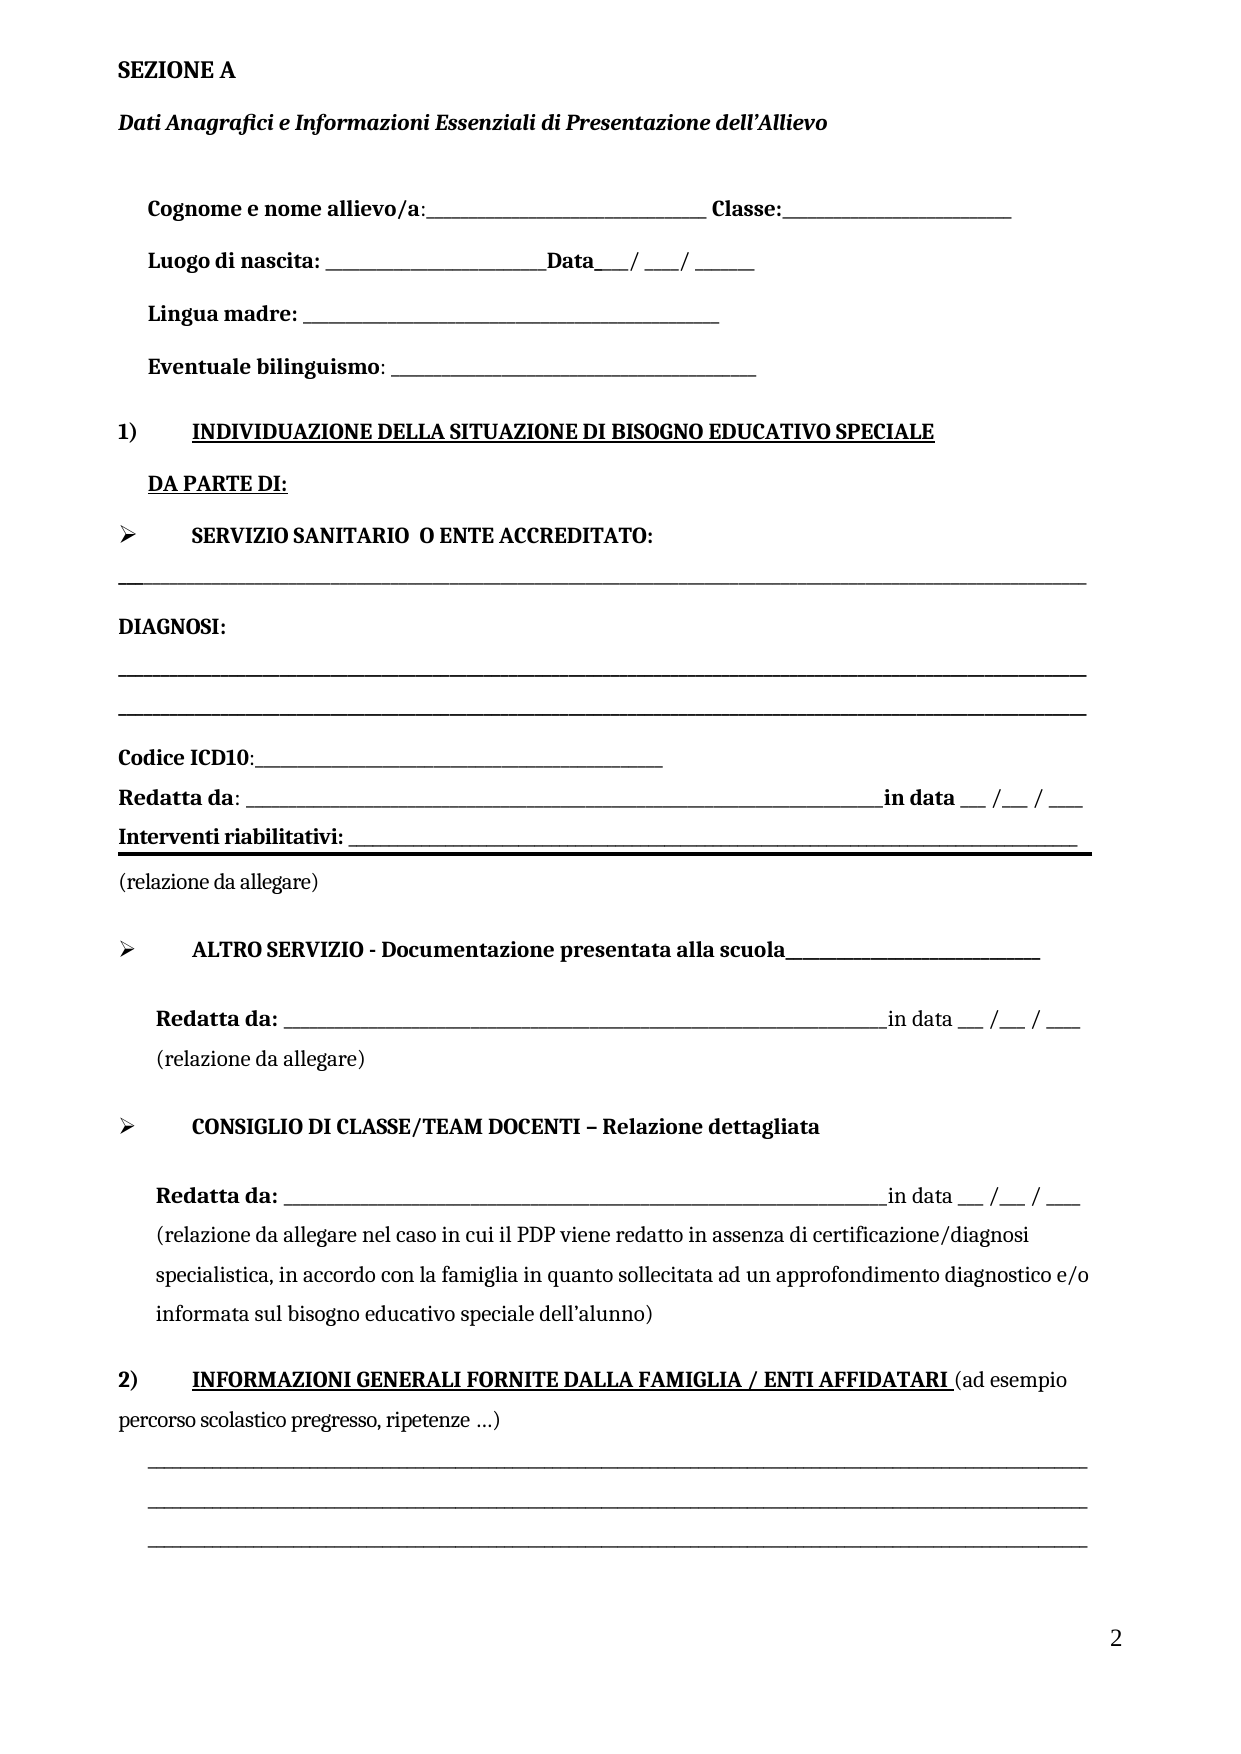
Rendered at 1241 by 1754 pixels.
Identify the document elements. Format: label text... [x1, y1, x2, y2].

text (relazione da allegare) [156, 1045, 1092, 1072]
text ____________________________________________________________________________________________________________________ [148, 1525, 1092, 1551]
text Cognome e nome allievo/a:_________________________________ Classe:­­­­­­­­­­­­­­­­­­­­­­­­­­­­­­___________________________ [148, 195, 1092, 222]
list CONSIGLIO DI CLASSE/TEAM DOCENTI – Relazione dettagliata [118, 1114, 1063, 1140]
subtitle SEZIONE A [118, 56, 1122, 85]
text Luogo di nascita: __________________________Data____/ ____/ _______ [148, 248, 1092, 274]
text DA PARTE DI: [148, 471, 1092, 497]
subtitle Dati Anagrafici e Informazioni Essenziali di Presentazione dell’Allievo [118, 110, 1122, 136]
text Redatta da: _______________________________________________________________________in data ___ /___ / ____ [156, 1183, 1092, 1209]
text (relazione da allegare) [118, 869, 1092, 895]
list ALTRO SERVIZIO - Documentazione presentata alla scuola______________________________ [118, 937, 1063, 964]
text DIAGNOSI: ____________________________________________________________________________________________________________________________________________________________________________________________________________________________________ [118, 614, 1092, 719]
text ____________________________________________________________________________________________________________________ [148, 1446, 1092, 1472]
list SERVIZIO SANITARIO O ENTE ACCREDITATO: __________________________________________________________________________________________________________________ [118, 523, 1092, 588]
text (relazione da allegare nel caso in cui il PDP viene redatto in assenza di certificazione/diagnosi specialistica, in accordo con la famiglia in quanto sollecitata ad un approfondimento diagnostico e/o informata sul bisogno educativo speciale dell’alunno) [156, 1222, 1092, 1327]
text Interventi riabilitativi: __________________________________________________________________________________________ [118, 824, 1092, 852]
text Lingua madre: _________________________________________________ [148, 301, 1092, 327]
text Redatta da: ___________________________________________________________________________in data ___ /___ / ____ [118, 784, 1092, 811]
list INDIVIDUAZIONE DELLA SITUAZIONE DI BISOGNO EDUCATIVO SPECIALE [118, 419, 1092, 445]
text ____________________________________________________________________________________________________________________ [148, 1485, 1092, 1512]
list INFORMAZIONI GENERALI FORNITE DALLA FAMIGLIA / ENTI AFFIDATARI (ad esempio percorso scolastico pregresso, ripetenze …) [118, 1367, 1092, 1433]
text Redatta da: _______________________________________________________________________in data ___ /___ / ____ [156, 1006, 1092, 1032]
text Eventuale bilinguismo: ___________________________________________ [148, 353, 1092, 380]
text Codice ICD10:________________________________________________ [118, 745, 1092, 771]
